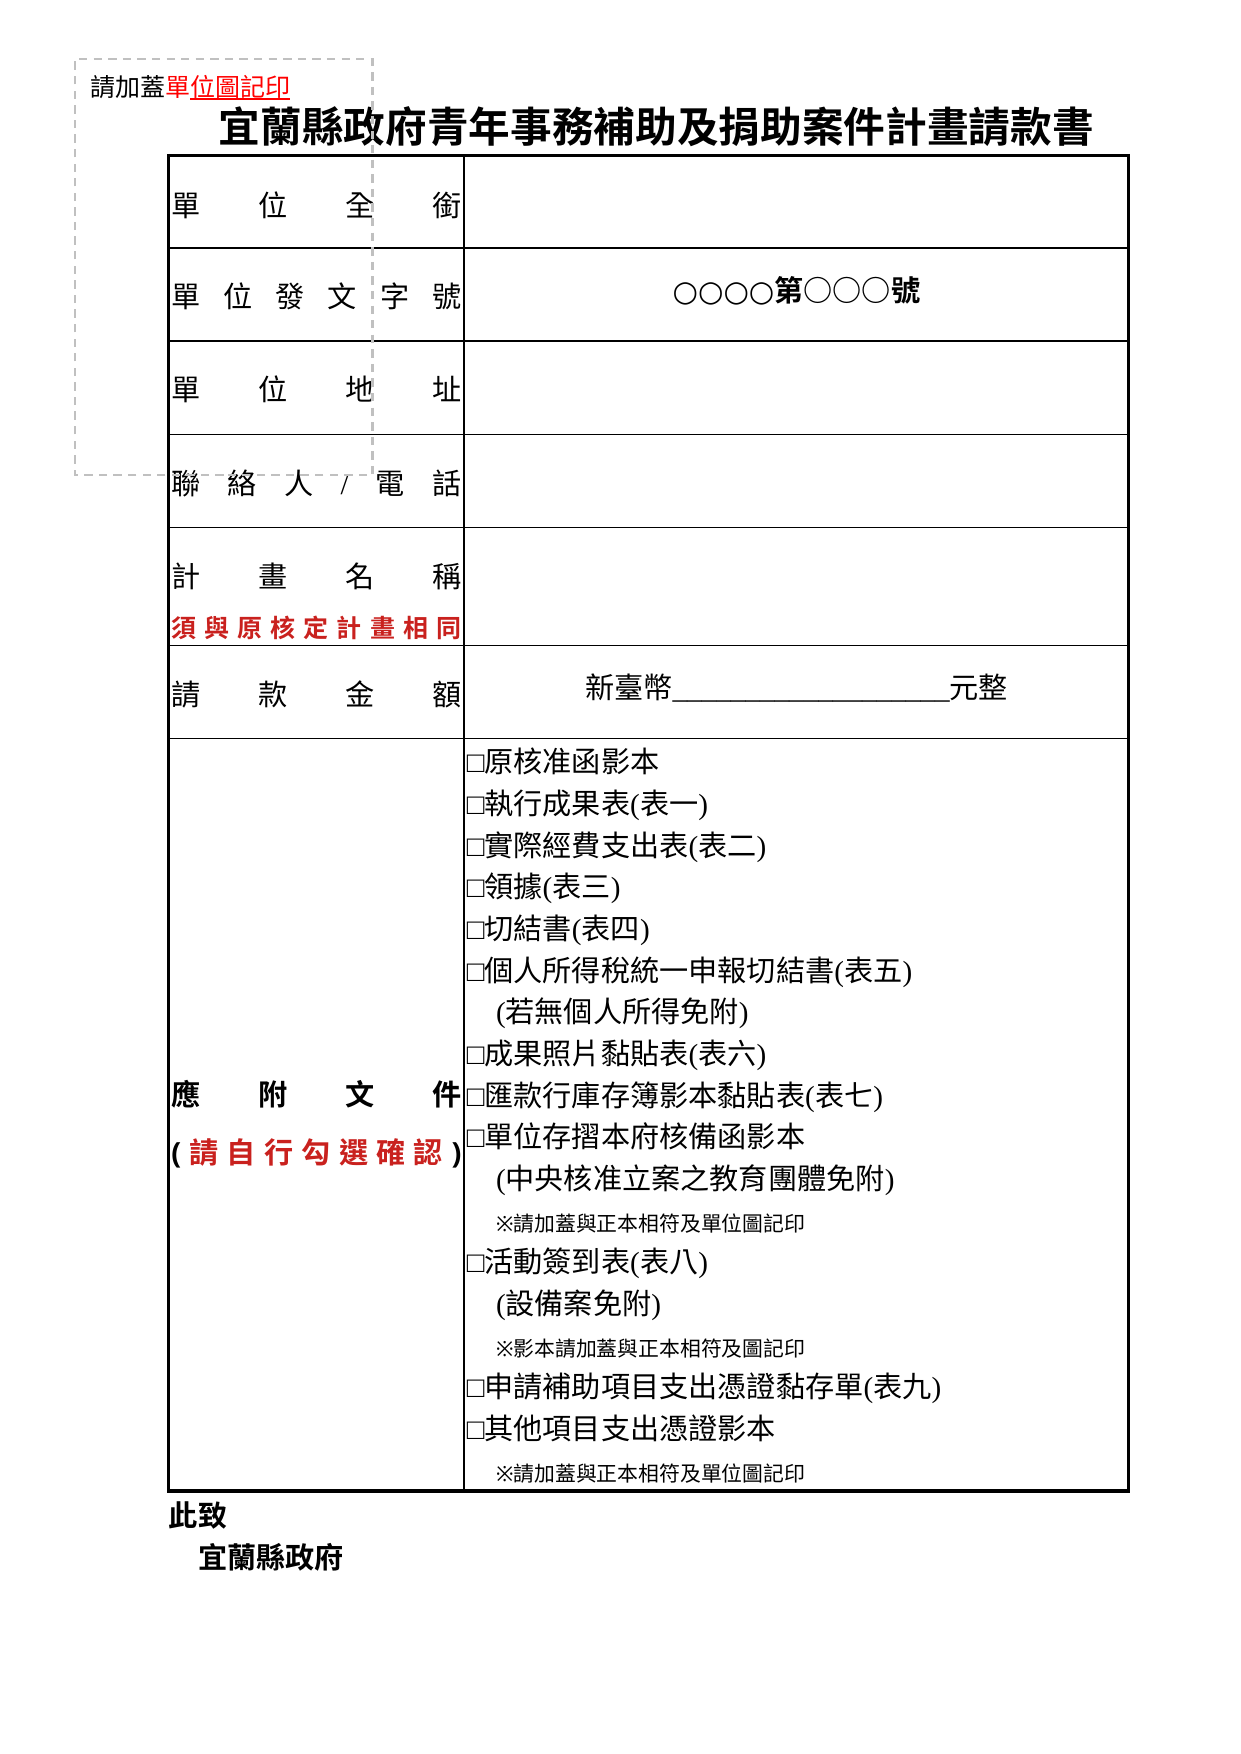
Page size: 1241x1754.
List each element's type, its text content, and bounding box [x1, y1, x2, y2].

text 請加蓋單位圖記印 [90, 67, 358, 103]
text 宜蘭縣政府 [169, 1535, 1144, 1577]
table_cell 聯絡人/電話 [170, 435, 463, 527]
table_header 單位全銜 [170, 157, 463, 247]
table_cell ○○○○第○○○號 [465, 249, 1127, 340]
table_cell 單位地址 [170, 342, 463, 434]
table_cell [465, 342, 1127, 434]
table_cell 新臺幣___________________元整 [465, 646, 1127, 738]
table_cell [465, 528, 1127, 644]
table_cell 應附文件 (請自行勾選確認) [170, 739, 463, 1489]
table_cell 單位發文字號 [170, 249, 463, 340]
text 此致 [169, 1492, 1144, 1535]
table_cell 計畫名稱 須與原核定計畫相同 [170, 528, 463, 644]
table_cell 請款金額 [170, 646, 463, 738]
text 宜蘭縣政府青年事務補助及捐助案件計畫請款書 [169, 94, 1144, 154]
table_cell □原核准函影本 □執行成果表(表一) □實際經費支出表(表二) □領據(表三) □切結書(表四) □個人所得稅統一申報切結書(表五) (若無個人所得免附) □成果照片黏貼表(表六) □匯款行庫存簿影本黏貼表(表七) □單位存摺本府核備函影本 (中央核准立案之教育團體免附) ※請加蓋與正本相符及單位圖記印 □活動簽到表(表八) (設備案免附) ※影本請加蓋與正本相符及圖記印 □申請補助項目支出憑證黏存單(表九) □其他項目支出憑證影本 ※請加蓋與正本相符及單位圖記印 [465, 739, 1127, 1489]
table_header [465, 157, 1127, 247]
table_cell [465, 435, 1127, 527]
